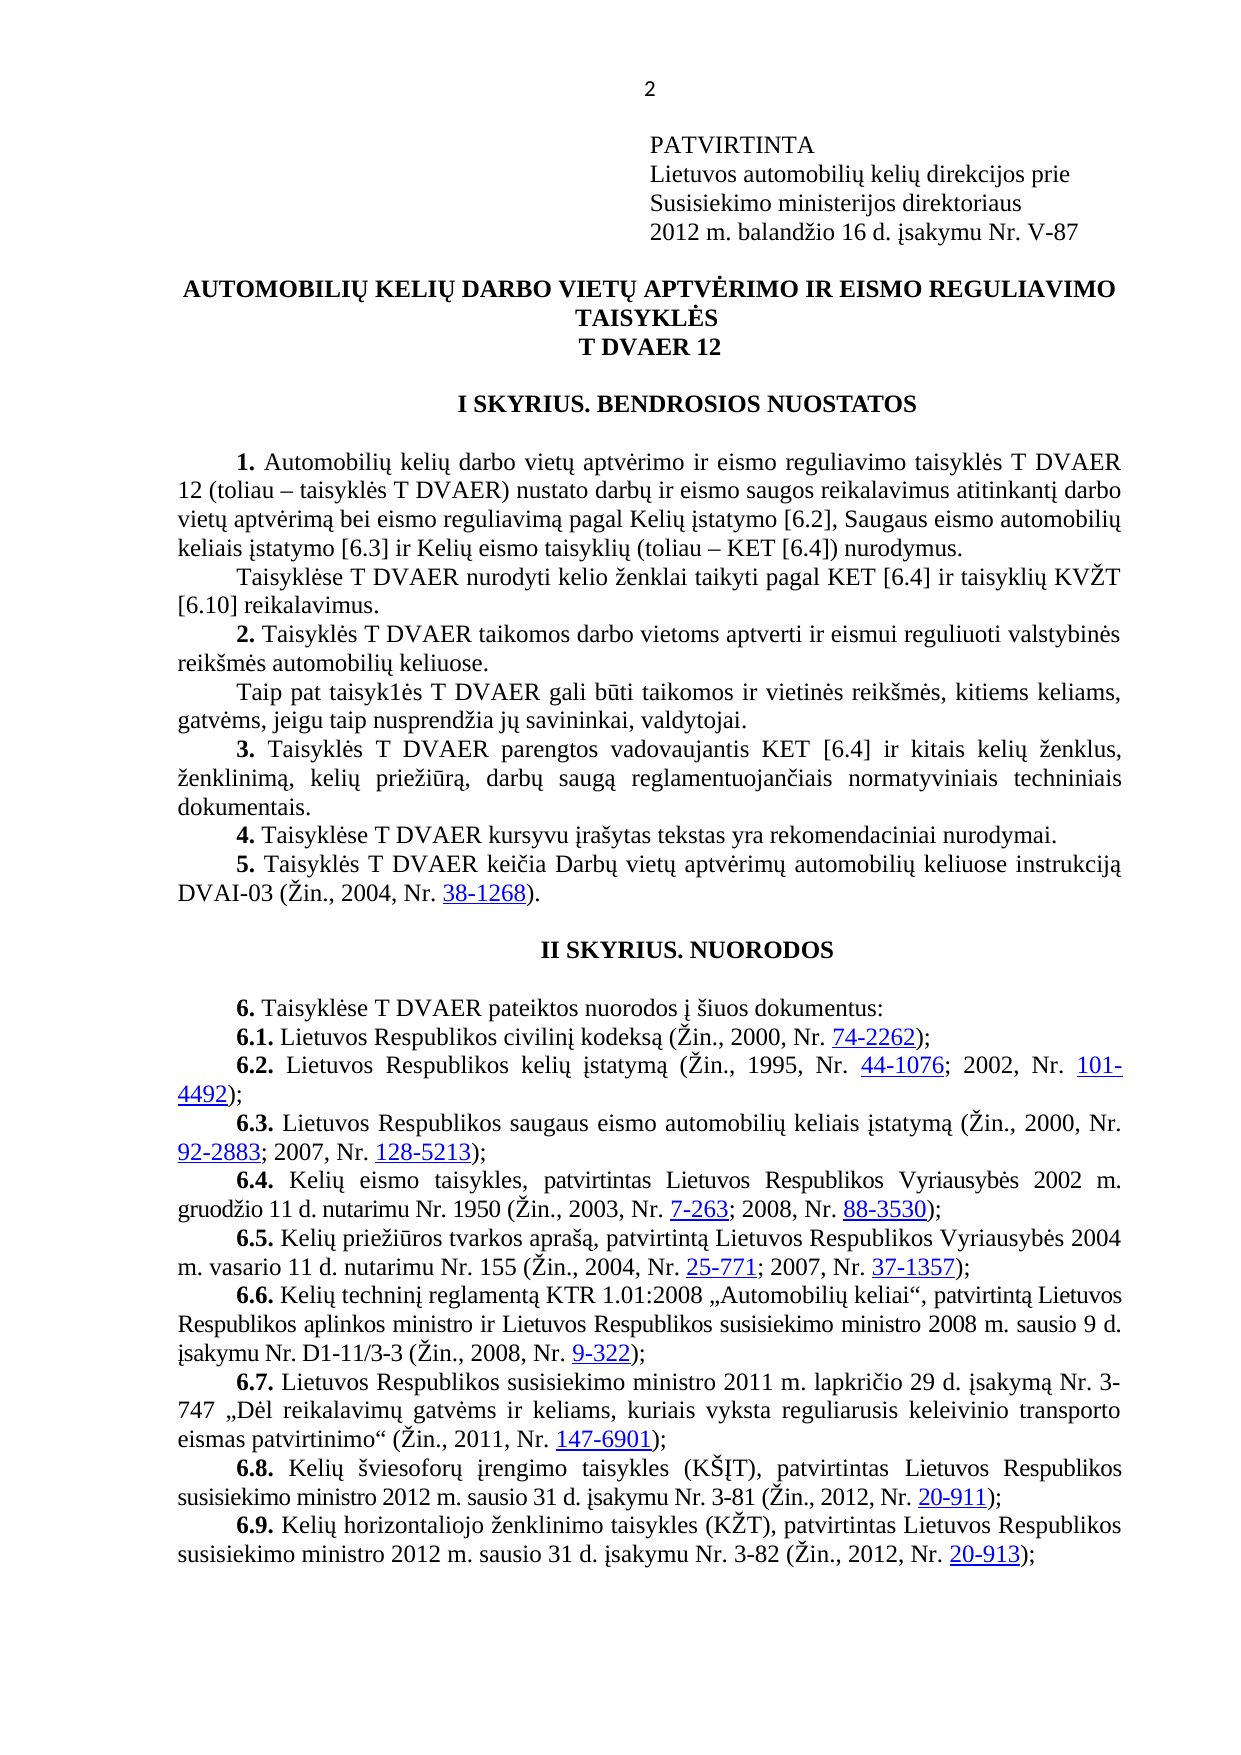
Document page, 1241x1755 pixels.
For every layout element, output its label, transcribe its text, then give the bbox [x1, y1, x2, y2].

text 3. Taisyklės T DVAER parengtos vadovaujantis KET [6.4] ir kitais kelių ženklus, ženklinimą, kelių priežiūrą, darbų saugą reglamentuojančiais normatyviniais techniniais dokumentais. [177, 734, 1122, 821]
text Lietuvos automobilių kelių direkcijos prie [649, 159, 1122, 188]
text 6.6. Kelių techninį reglamentą KTR 1.01:2008 „Automobilių keliai“, patvirtintą Lietuvos Respublikos aplinkos ministro ir Lietuvos Respublikos susisiekimo ministro 2008 m. sausio 9 d. įsakymu Nr. D1-11/3-3 (Žin., 2008, Nr. 9-322); [177, 1281, 1122, 1367]
text 6.3. Lietuvos Respublikos saugaus eismo automobilių keliais įstatymą (Žin., 2000, Nr. 92-2883; 2007, Nr. 128-5213); [177, 1108, 1122, 1166]
text 6.4. Kelių eismo taisykles, patvirtintas Lietuvos Respublikos Vyriausybės 2002 m. gruodžio 11 d. nutarimu Nr. 1950 (Žin., 2003, Nr. 7-263; 2008, Nr. 88-3530); [177, 1166, 1122, 1223]
text 2012 m. balandžio 16 d. įsakymu Nr. V-87 [649, 217, 1122, 246]
text 6. Taisyklėse T DVAER pateiktos nuorodos į šiuos dokumentus: [177, 993, 1122, 1022]
text II SKYRIUS. NUORODOS [252, 936, 1122, 964]
text AUTOMOBILIŲ KELIŲ DARBO VIETŲ APTVĖRIMO IR EISMO REGULIAVIMO TAISYKLĖS [177, 274, 1122, 332]
text Susisiekimo ministerijos direktoriaus [649, 188, 1122, 217]
text 6.1. Lietuvos Respublikos civilinį kodeksą (Žin., 2000, Nr. 74-2262); [177, 1022, 1122, 1051]
text 6.5. Kelių priežiūros tvarkos aprašą, patvirtintą Lietuvos Respublikos Vyriausybės 2004 m. vasario 11 d. nutarimu Nr. 155 (Žin., 2004, Nr. 25-771; 2007, Nr. 37-1357); [177, 1223, 1122, 1281]
text 1. Automobilių kelių darbo vietų aptvėrimo ir eismo reguliavimo taisyklės T DVAER 12 (toliau – taisyklės T DVAER) nustato darbų ir eismo saugos reikalavimus atitinkantį darbo vietų aptvėrimą bei eismo reguliavimą pagal Kelių įstatymo [6.2], Saugaus eismo automobilių keliais įstatymo [6.3] ir Kelių eismo taisyklių (toliau – KET [6.4]) nurodymus. [177, 447, 1122, 562]
text 6.8. Kelių šviesoforų įrengimo taisykles (KŠĮT), patvirtintas Lietuvos Respublikos susisiekimo ministro 2012 m. sausio 31 d. įsakymu Nr. 3-81 (Žin., 2012, Nr. 20-911); [177, 1453, 1122, 1511]
text 2. Taisyklės T DVAER taikomos darbo vietoms aptverti ir eismui reguliuoti valstybinės reikšmės automobilių keliuose. [177, 619, 1122, 677]
text 4. Taisyklėse T DVAER kursyvu įrašytas tekstas yra rekomendaciniai nurodymai. [177, 821, 1122, 849]
text 6.7. Lietuvos Respublikos susisiekimo ministro 2011 m. lapkričio 29 d. įsakymą Nr. 3-747 „Dėl reikalavimų gatvėms ir keliams, kuriais vyksta reguliarusis keleivinio transporto eismas patvirtinimo“ (Žin., 2011, Nr. 147-6901); [177, 1367, 1122, 1453]
text I SKYRIUS. BENDROSIOS NUOSTATOS [252, 389, 1122, 418]
text T DVAER 12 [177, 332, 1122, 361]
text Taip pat taisyk1ės T DVAER gali būti taikomos ir vietinės reikšmės, kitiems keliams, gatvėms, jeigu taip nusprendžia jų savininkai, valdytojai. [177, 677, 1122, 734]
text 5. Taisyklės T DVAER keičia Darbų vietų aptvėrimų automobilių keliuose instrukciją DVAI-03 (Žin., 2004, Nr. 38-1268). [177, 849, 1122, 907]
text PATVIRTINTA [649, 131, 1122, 159]
text 6.2. Lietuvos Respublikos kelių įstatymą (Žin., 1995, Nr. 44-1076; 2002, Nr. 101-4492); [177, 1051, 1122, 1108]
text 6.9. Kelių horizontaliojo ženklinimo taisykles (KŽT), patvirtintas Lietuvos Respublikos susisiekimo ministro 2012 m. sausio 31 d. įsakymu Nr. 3-82 (Žin., 2012, Nr. 20-913); [177, 1511, 1122, 1568]
text Taisyklėse T DVAER nurodyti kelio ženklai taikyti pagal KET [6.4] ir taisyklių KVŽT [6.10] reikalavimus. [177, 562, 1122, 619]
